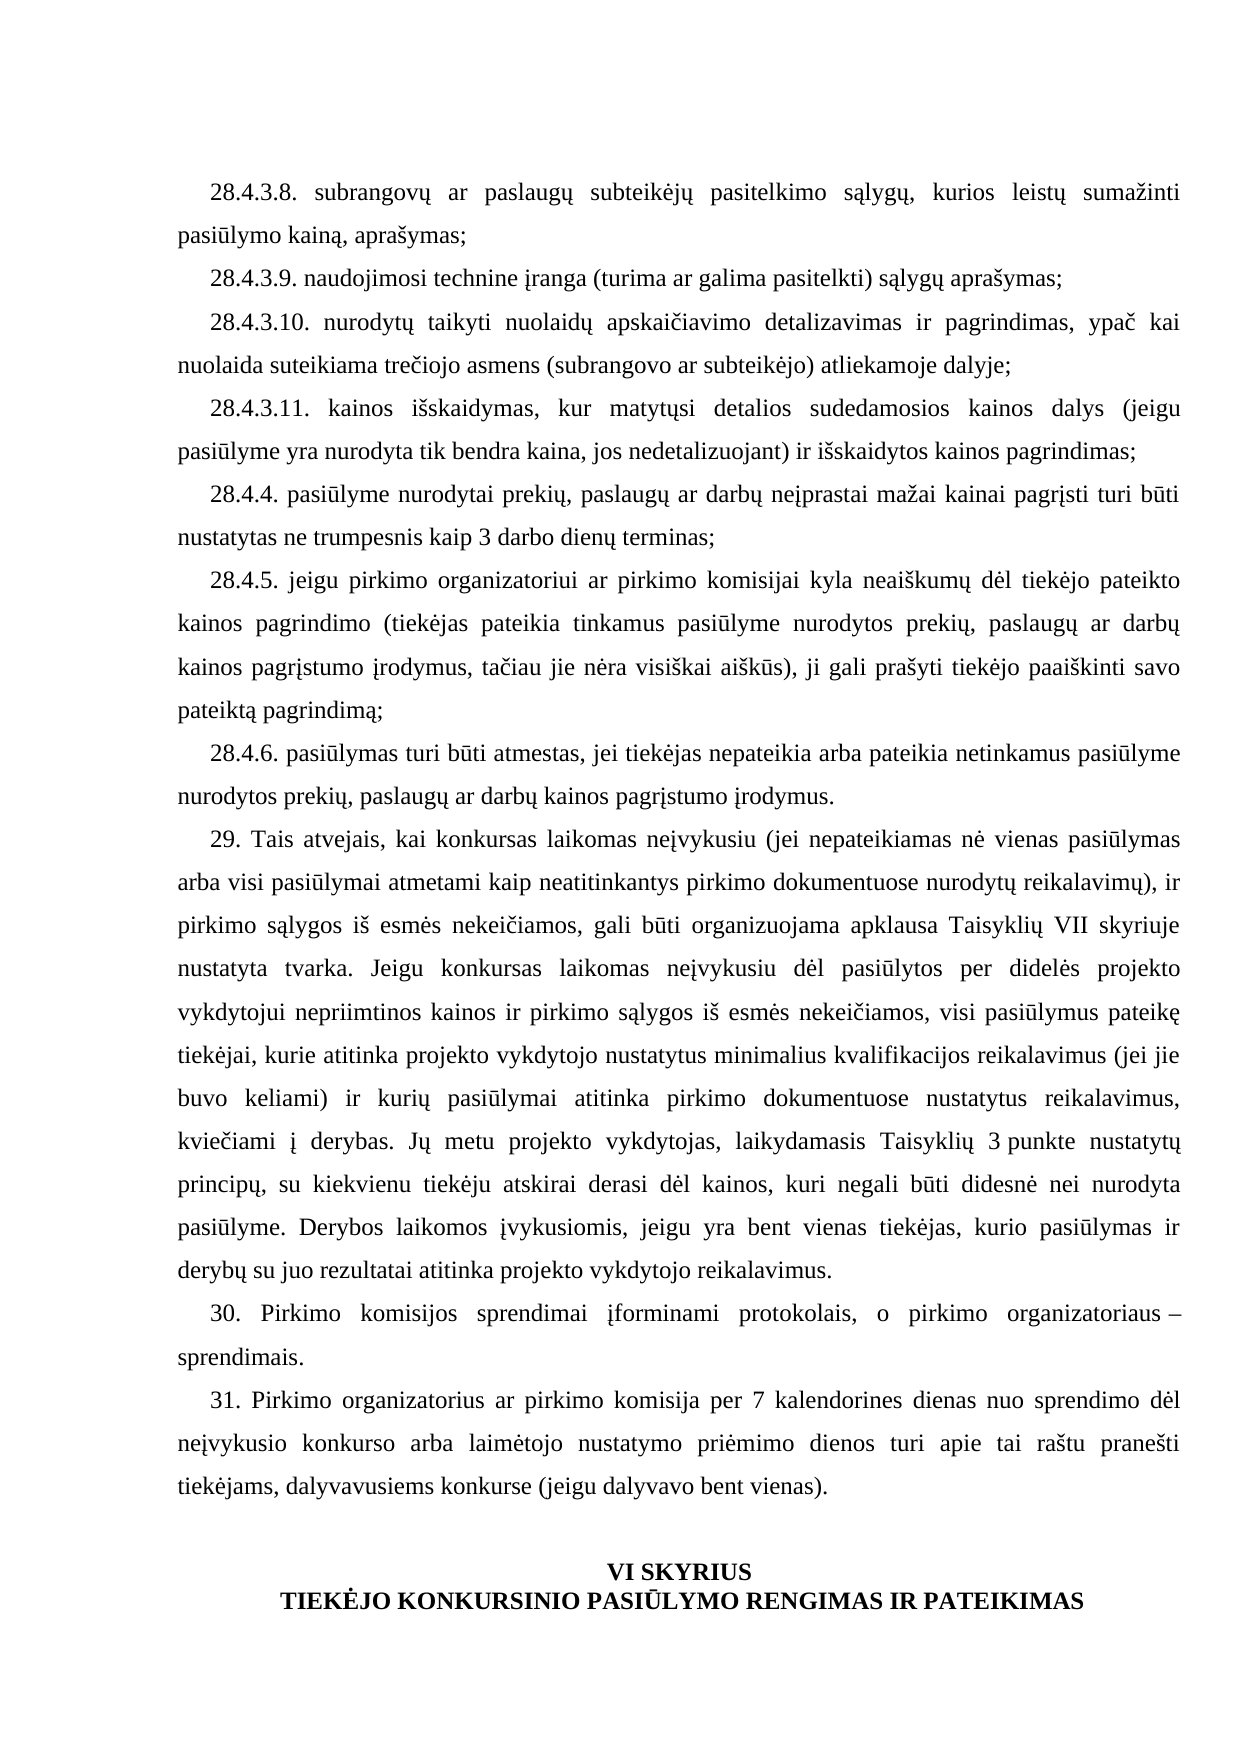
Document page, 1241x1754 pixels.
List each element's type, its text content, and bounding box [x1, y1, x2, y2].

text 28.4.3.11. kainos išskaidymas, kur matytųsi detalios sudedamosios kainos dalys (jeigu pasiūlyme yra nurodyta tik bendra kaina, jos nedetalizuojant) ir išskaidytos kainos pagrindimas; [177, 393, 1181, 465]
text 29. Tais atvejais, kai konkursas laikomas neįvykusiu (jei nepateikiamas nė vienas pasiūlymas arba visi pasiūlymai atmetami kaip neatitinkantys pirkimo dokumentuose nurodytų reikalavimų), ir pirkimo sąlygos iš esmės nekeičiamos, gali būti organizuojama apklausa Taisyklių VII skyriuje nustatyta tvarka. Jeigu konkursas laikomas neįvykusiu dėl pasiūlytos per didelės projekto vykdytojui nepriimtinos kainos ir pirkimo sąlygos iš esmės nekeičiamos, visi pasiūlymus pateikę tiekėjai, kurie atitinka projekto vykdytojo nustatytus minimalius kvalifikacijos reikalavimus (jei jie buvo keliami) ir kurių pasiūlymai atitinka pirkimo dokumentuose nustatytus reikalavimus, kviečiami į derybas. Jų metu projekto vykdytojas, laikydamasis Taisyklių 3 punkte nustatytų principų, su kiekvienu tiekėju atskirai derasi dėl kainos, kuri negali būti didesnė nei nurodyta pasiūlyme. Derybos laikomos įvykusiomis, jeigu yra bent vienas tiekėjas, kurio pasiūlymas ir derybų su juo rezultatai atitinka projekto vykdytojo reikalavimus. [177, 824, 1181, 1284]
text VI skyrius [177, 1557, 1181, 1586]
text 28.4.4. pasiūlyme nurodytai prekių, paslaugų ar darbų neįprastai mažai kainai pagrįsti turi būti nustatytas ne trumpesnis kaip 3 darbo dienų terminas; [177, 479, 1181, 551]
text 30. Pirkimo komisijos sprendimai įforminami protokolais, o pirkimo organizatoriaus – sprendimais. [177, 1298, 1181, 1370]
text 28.4.3.10. nurodytų taikyti nuolaidų apskaičiavimo detalizavimas ir pagrindimas, ypač kai nuolaida suteikiama trečiojo asmens (subrangovo ar subteikėjo) atliekamoje dalyje; [177, 307, 1181, 378]
text 28.4.3.8. subrangovų ar paslaugų subteikėjų pasitelkimo sąlygų, kurios leistų sumažinti pasiūlymo kainą, aprašymas; [177, 177, 1181, 249]
text 28.4.6. pasiūlymas turi būti atmestas, jei tiekėjas nepateikia arba pateikia netinkamus pasiūlyme nurodytos prekių, paslaugų ar darbų kainos pagrįstumo įrodymus. [177, 738, 1181, 810]
text 28.4.5. jeigu pirkimo organizatoriui ar pirkimo komisijai kyla neaiškumų dėl tiekėjo pateikto kainos pagrindimo (tiekėjas pateikia tinkamus pasiūlyme nurodytos prekių, paslaugų ar darbų kainos pagrįstumo įrodymus, tačiau jie nėra visiškai aiškūs), ji gali prašyti tiekėjo paaiškinti savo pateiktą pagrindimą; [177, 565, 1181, 723]
text TIEKĖJO KONKURSINIO PASIŪLYMO RENGIMAS IR PATEIKIMAS [177, 1586, 1181, 1615]
text 28.4.3.9. naudojimosi technine įranga (turima ar galima pasitelkti) sąlygų aprašymas; [177, 263, 1181, 292]
text 31. Pirkimo organizatorius ar pirkimo komisija per 7 kalendorines dienas nuo sprendimo dėl neįvykusio konkurso arba laimėtojo nustatymo priėmimo dienos turi apie tai raštu pranešti tiekėjams, dalyvavusiems konkurse (jeigu dalyvavo bent vienas). [177, 1385, 1181, 1500]
